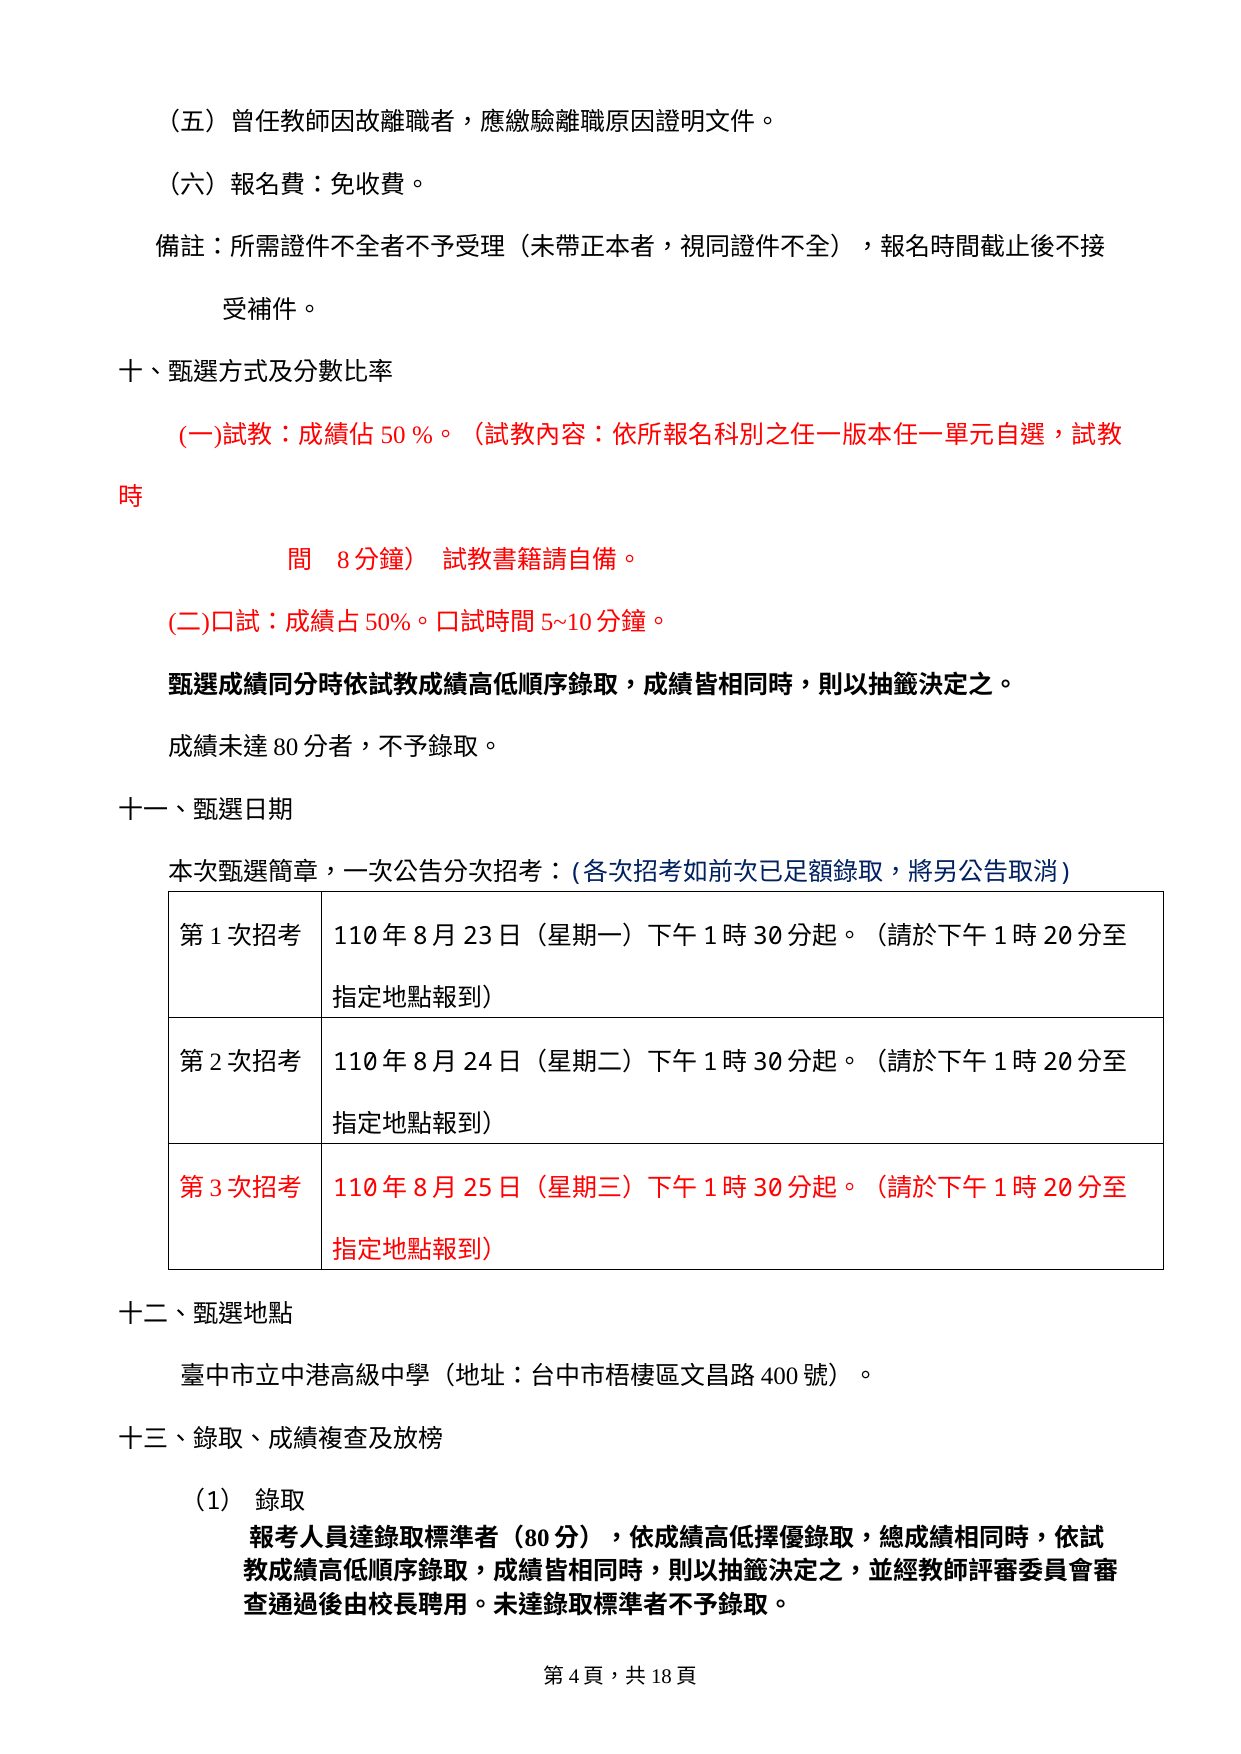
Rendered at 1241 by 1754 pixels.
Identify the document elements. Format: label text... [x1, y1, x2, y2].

text 備註：所需證件不全者不予受理（未帶正本者，視同證件不全），報名時間截止後不接受補件。 [156, 203, 1122, 328]
text 成績未達80分者，不予錄取。 [168, 703, 1122, 766]
text (一)試教：成績佔50 %。（試教內容：依所報名科別之任一版本任一單元自選，試教時 [118, 391, 1122, 516]
text 間 8分鐘） 試教書籍請自備。 [118, 516, 1122, 578]
table_cell 110年8月25日（星期三）下午1時30分起。（請於下午1時20分至指定地點報到） [322, 1144, 1163, 1269]
text 臺中市立中港高級中學（地址：台中市梧棲區文昌路400號）。 [181, 1332, 1122, 1395]
text 十、甄選方式及分數比率 [118, 328, 1122, 391]
table_cell 第3次招考 [169, 1144, 321, 1269]
table_cell 110年8月24日（星期二）下午1時30分起。（請於下午1時20分至指定地點報到） [322, 1018, 1163, 1143]
text 十三、錄取、成績複查及放榜 [118, 1395, 1122, 1457]
text 十一、甄選日期 [118, 766, 1122, 828]
list 錄取 [181, 1457, 1122, 1520]
text （五）曾任教師因故離職者，應繳驗離職原因證明文件。 [156, 78, 1122, 141]
text 報考人員達錄取標準者（80分），依成績高低擇優錄取，總成績相同時，依試教成績高低順序錄取，成績皆相同時，則以抽籤決定之，並經教師評審委員會審查通過後由校長聘用。未達錄取標準者不予錄取。 [156, 1520, 1122, 1620]
table_header 第1次招考 [169, 892, 321, 1017]
text 十二、甄選地點 [118, 1270, 1122, 1332]
text (二)口試：成績占50%。口試時間5~10分鐘。 [168, 578, 1122, 641]
text 甄選成績同分時依試教成績高低順序錄取，成績皆相同時，則以抽籤決定之。 [168, 641, 1122, 703]
table_header 110年8月23日（星期一）下午1時30分起。（請於下午1時20分至指定地點報到） [322, 892, 1163, 1017]
table_cell 第2次招考 [169, 1018, 321, 1143]
text 本次甄選簡章，一次公告分次招考：(各次招考如前次已足額錄取，將另公告取消) [168, 828, 1122, 891]
text （六）報名費：免收費。 [156, 141, 1122, 203]
